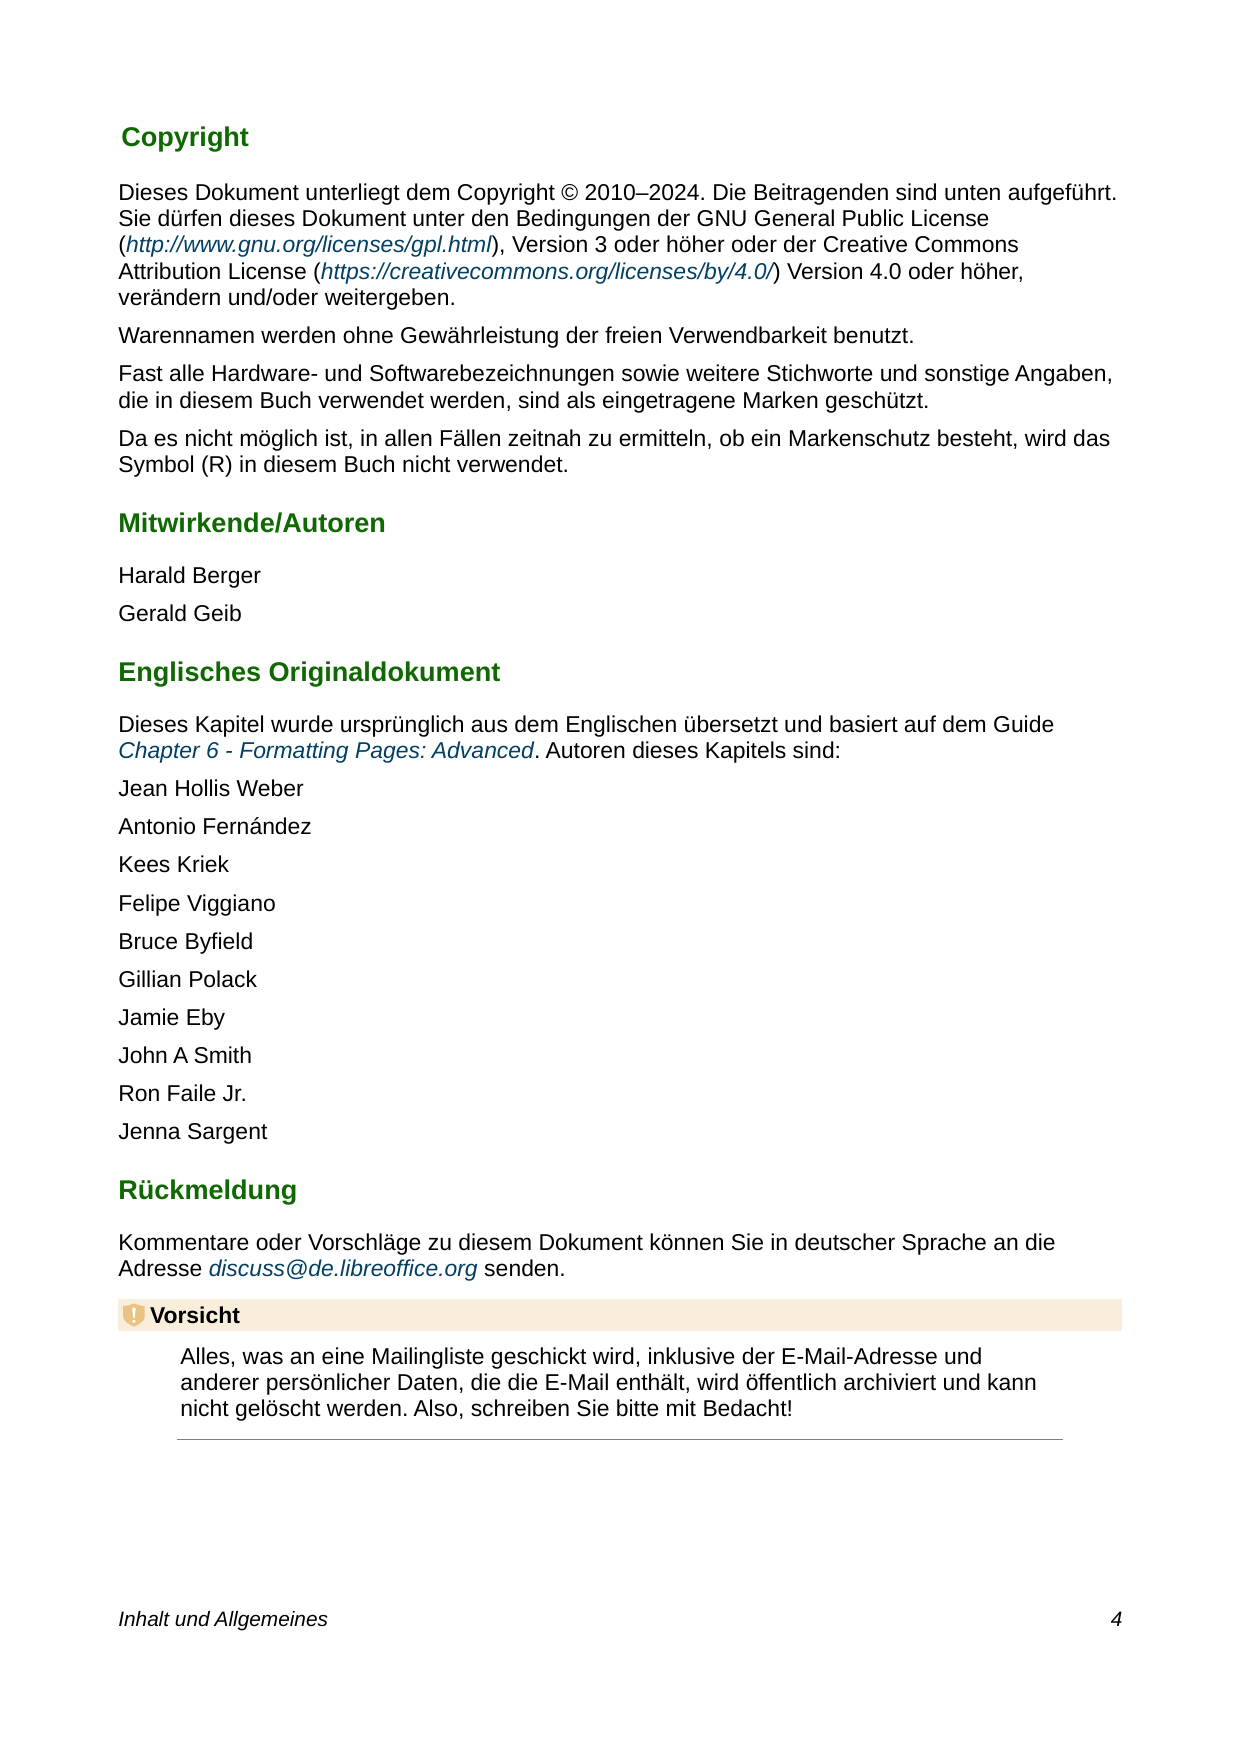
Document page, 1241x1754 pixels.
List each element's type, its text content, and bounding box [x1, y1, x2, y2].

text Kees Kriek [118, 851, 1122, 878]
text Bruce Byfield [118, 928, 1122, 954]
text Alles, was an eine Mailingliste geschickt wird, inklusive der E-Mail-Adresse und anderer persönlicher Daten, die die E-Mail enthält, wird öffentlich archiviert und kann nicht gelöscht werden. Also, schreiben Sie bitte mit Bedacht! [177, 1343, 1063, 1439]
text John A Smith [118, 1042, 1122, 1068]
text Fast alle Hardware- und Softwarebezeichnungen sowie weitere Stichworte und sonstige Angaben, die in diesem Buch verwendet werden, sind als eingetragene Marken geschützt. [118, 360, 1122, 413]
subtitle Rückmeldung [118, 1174, 1122, 1205]
text Felipe Viggiano [118, 889, 1122, 916]
text Ron Faile Jr. [118, 1080, 1122, 1106]
text Gillian Polack [118, 966, 1122, 992]
text Dieses Kapitel wurde ursprünglich aus dem Englischen übersetzt und basiert auf dem Guide Chapter 6 - Formatting Pages: Advanced. Autoren dieses Kapitels sind: [118, 711, 1122, 763]
list Vorsicht [118, 1299, 1122, 1331]
subtitle Englisches Originaldokument [118, 656, 1122, 687]
text Jean Hollis Weber [118, 775, 1122, 801]
text Jenna Sargent [118, 1118, 1122, 1144]
text Kommentare oder Vorschläge zu diesem Dokument können Sie in deutscher Sprache an die Adresse discuss@de.libreoffice.org senden. [118, 1229, 1122, 1282]
text Jamie Eby [118, 1004, 1122, 1030]
text Harald Berger [118, 562, 1122, 588]
text Antonio Fernández [118, 813, 1122, 839]
text Dieses Dokument unterliegt dem Copyright © 2010–2024. Die Beitragenden sind unten aufgeführt. Sie dürfen dieses Dokument unter den Bedingungen der GNU General Public License (http://www.gnu.org/licenses/gpl.html), Version 3 oder höher oder der Creative Commons Attribution License (https://creativecommons.org/licenses/by/4.0/) Version 4.0 oder höher, verändern und/oder weitergeben. [118, 179, 1122, 311]
subtitle Mitwirkende/Autoren [118, 507, 1122, 538]
subtitle Copyright [118, 118, 1122, 155]
text Warennamen werden ohne Gewährleistung der freien Verwendbarkeit benutzt. [118, 322, 1122, 349]
text Da es nicht möglich ist, in allen Fällen zeitnah zu ermitteln, ob ein Markenschutz besteht, wird das Symbol (R) in diesem Buch nicht verwendet. [118, 425, 1122, 478]
text Gerald Geib [118, 600, 1122, 626]
